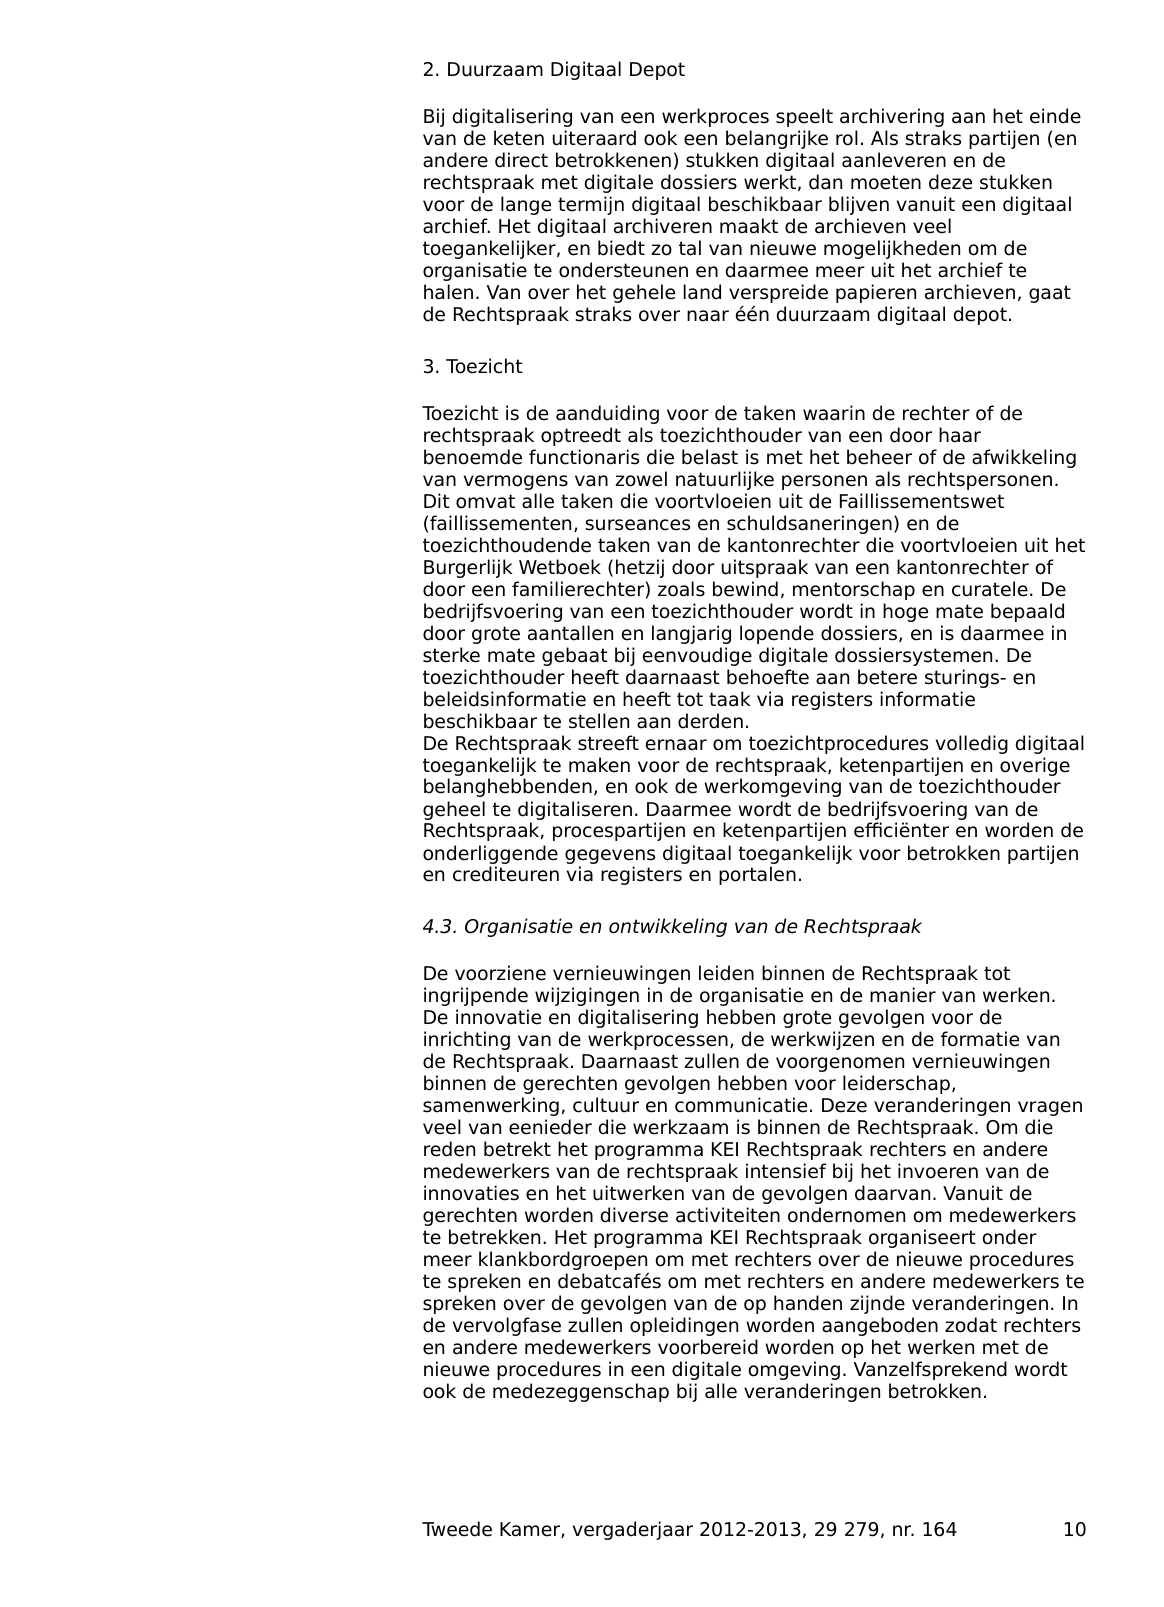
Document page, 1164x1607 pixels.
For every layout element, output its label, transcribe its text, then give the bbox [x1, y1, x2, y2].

subtitle 2. Duurzaam Digitaal Depot [422, 59, 1087, 81]
text De Rechtspraak streeft ernaar om toezichtprocedures volledig digitaal toegankelijk te maken voor de rechtspraak, ketenpartijen en overige belanghebbenden, en ook de werkomgeving van de toezichthouder geheel te digitaliseren. Daarmee wordt de bedrijfsvoering van de Rechtspraak, procespartijen en ketenpartijen efficiënter en worden de onderliggende gegevens digitaal toegankelijk voor betrokken partijen en crediteuren via registers en portalen. [422, 732, 1087, 886]
subtitle 3. Toezicht [422, 356, 1087, 378]
text Toezicht is de aanduiding voor de taken waarin de rechter of de rechtspraak optreedt als toezichthouder van een door haar benoemde functionaris die belast is met het beheer of de afwikkeling van vermogens van zowel natuurlijke personen als rechtspersonen. Dit omvat alle taken die voortvloeien uit de Faillissementswet (faillissementen, surseances en schuldsaneringen) en de toezichthoudende taken van de kantonrechter die voortvloeien uit het Burgerlijk Wetboek (hetzij door uitspraak van een kantonrechter of door een familierechter) zoals bewind, mentorschap en curatele. De bedrijfsvoering van een toezichthouder wordt in hoge mate bepaald door grote aantallen en langjarig lopende dossiers, en is daarmee in sterke mate gebaat bij eenvoudige digitale dossiersystemen. De toezichthouder heeft daarnaast behoefte aan betere sturings- en beleidsinformatie en heeft tot taak via registers informatie beschikbaar te stellen aan derden. [422, 403, 1087, 732]
text Bij digitalisering van een werkproces speelt archivering aan het einde van de keten uiteraard ook een belangrijke rol. Als straks partijen (en andere direct betrokkenen) stukken digitaal aanleveren en de rechtspraak met digitale dossiers werkt, dan moeten deze stukken voor de lange termijn digitaal beschikbaar blijven vanuit een digitaal archief. Het digitaal archiveren maakt de archieven veel toegankelijker, en biedt zo tal van nieuwe mogelijkheden om de organisatie te ondersteunen en daarmee meer uit het archief te halen. Van over het gehele land verspreide papieren archieven, gaat de Rechtspraak straks over naar één duurzaam digitaal depot. [422, 106, 1087, 326]
subtitle 4.3. Organisatie en ontwikkeling van de Rechtspraak [422, 916, 1087, 938]
text De voorziene vernieuwingen leiden binnen de Rechtspraak tot ingrijpende wijzigingen in de organisatie en de manier van werken. De innovatie en digitalisering hebben grote gevolgen voor de inrichting van de werkprocessen, de werkwijzen en de formatie van de Rechtspraak. Daarnaast zullen de voorgenomen vernieuwingen binnen de gerechten gevolgen hebben voor leiderschap, samenwerking, cultuur en communicatie. Deze veranderingen vragen veel van eenieder die werkzaam is binnen de Rechtspraak. Om die reden betrekt het programma KEI Rechtspraak rechters en andere medewerkers van de rechtspraak intensief bij het invoeren van de innovaties en het uitwerken van de gevolgen daarvan. Vanuit de gerechten worden diverse activiteiten ondernomen om medewerkers te betrekken. Het programma KEI Rechtspraak organiseert onder meer klankbordgroepen om met rechters over de nieuwe procedures te spreken en debatcafés om met rechters en andere medewerkers te spreken over de gevolgen van de op handen zijnde veranderingen. In de vervolgfase zullen opleidingen worden aangeboden zodat rechters en andere medewerkers voorbereid worden op het werken met de nieuwe procedures in een digitale omgeving. Vanzelfsprekend wordt ook de medezeggenschap bij alle veranderingen betrokken. [422, 963, 1087, 1403]
